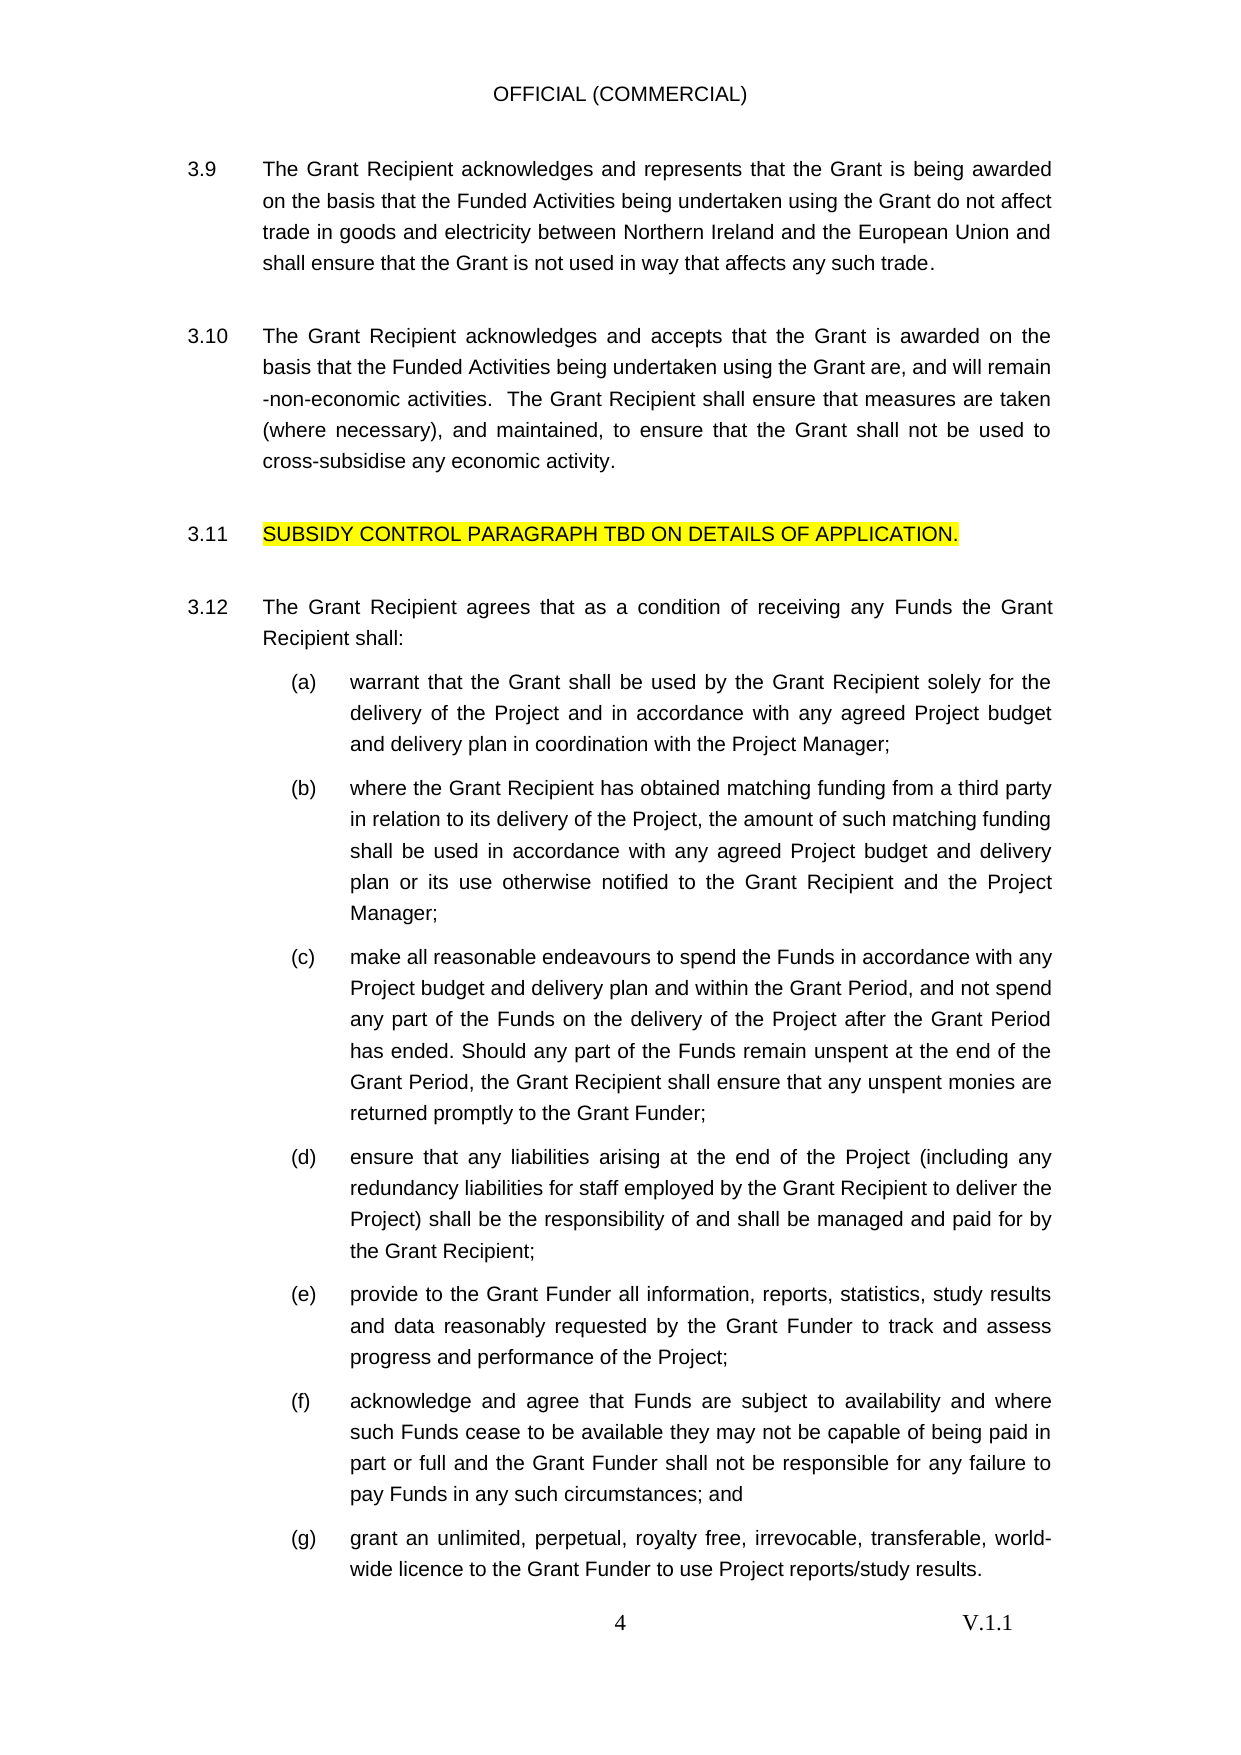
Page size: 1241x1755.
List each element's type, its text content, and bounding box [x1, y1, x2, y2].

subtitle SUBSIDY CONTROL PARAGRAPH TBD ON DETAILS OF APPLICATION. [187, 514, 1053, 546]
subtitle grant an unlimited, perpetual, royalty free, irrevocable, transferable, world-wide licence to the Grant Funder to use Project reports/study results. [291, 1519, 1053, 1581]
subtitle The Grant Recipient acknowledges and accepts that the Grant is awarded on the basis that the Funded Activities being undertaken using the Grant are, and will remain -non-economic activities. The Grant Recipient shall ensure that measures are taken (where necessary), and maintained, to ensure that the Grant shall not be used to cross-subsidise any economic activity. [187, 317, 1053, 473]
subtitle acknowledge and agree that Funds are subject to availability and where such Funds cease to be available they may not be capable of being paid in part or full and the Grant Funder shall not be responsible for any failure to pay Funds in any such circumstances; and [291, 1381, 1053, 1506]
subtitle provide to the Grant Funder all information, reports, statistics, study results and data reasonably requested by the Grant Funder to track and assess progress and performance of the Project; [291, 1275, 1053, 1369]
subtitle where the Grant Recipient has obtained matching funding from a third party in relation to its delivery of the Project, the amount of such matching funding shall be used in accordance with any agreed Project budget and delivery plan or its use otherwise notified to the Grant Recipient and the Project Manager; [291, 769, 1053, 925]
subtitle warrant that the Grant shall be used by the Grant Recipient solely for the delivery of the Project and in accordance with any agreed Project budget and delivery plan in coordination with the Project Manager; [291, 662, 1053, 756]
subtitle The Grant Recipient agrees that as a condition of receiving any Funds the Grant Recipient shall: [187, 587, 1053, 650]
subtitle make all reasonable endeavours to spend the Funds in accordance with any Project budget and delivery plan and within the Grant Period, and not spend any part of the Funds on the delivery of the Project after the Grant Period has ended. Should any part of the Funds remain unspent at the end of the Grant Period, the Grant Recipient shall ensure that any unspent monies are returned promptly to the Grant Funder; [291, 937, 1053, 1125]
subtitle ensure that any liabilities arising at the end of the Project (including any redundancy liabilities for staff employed by the Grant Recipient to deliver the Project) shall be the responsibility of and shall be managed and paid for by the Grant Recipient; [291, 1137, 1053, 1262]
subtitle The Grant Recipient acknowledges and represents that the Grant is being awarded on the basis that the Funded Activities being undertaken using the Grant do not affect trade in goods and electricity between Northern Ireland and the European Union and shall ensure that the Grant is not used in way that affects any such trade. [187, 150, 1053, 275]
